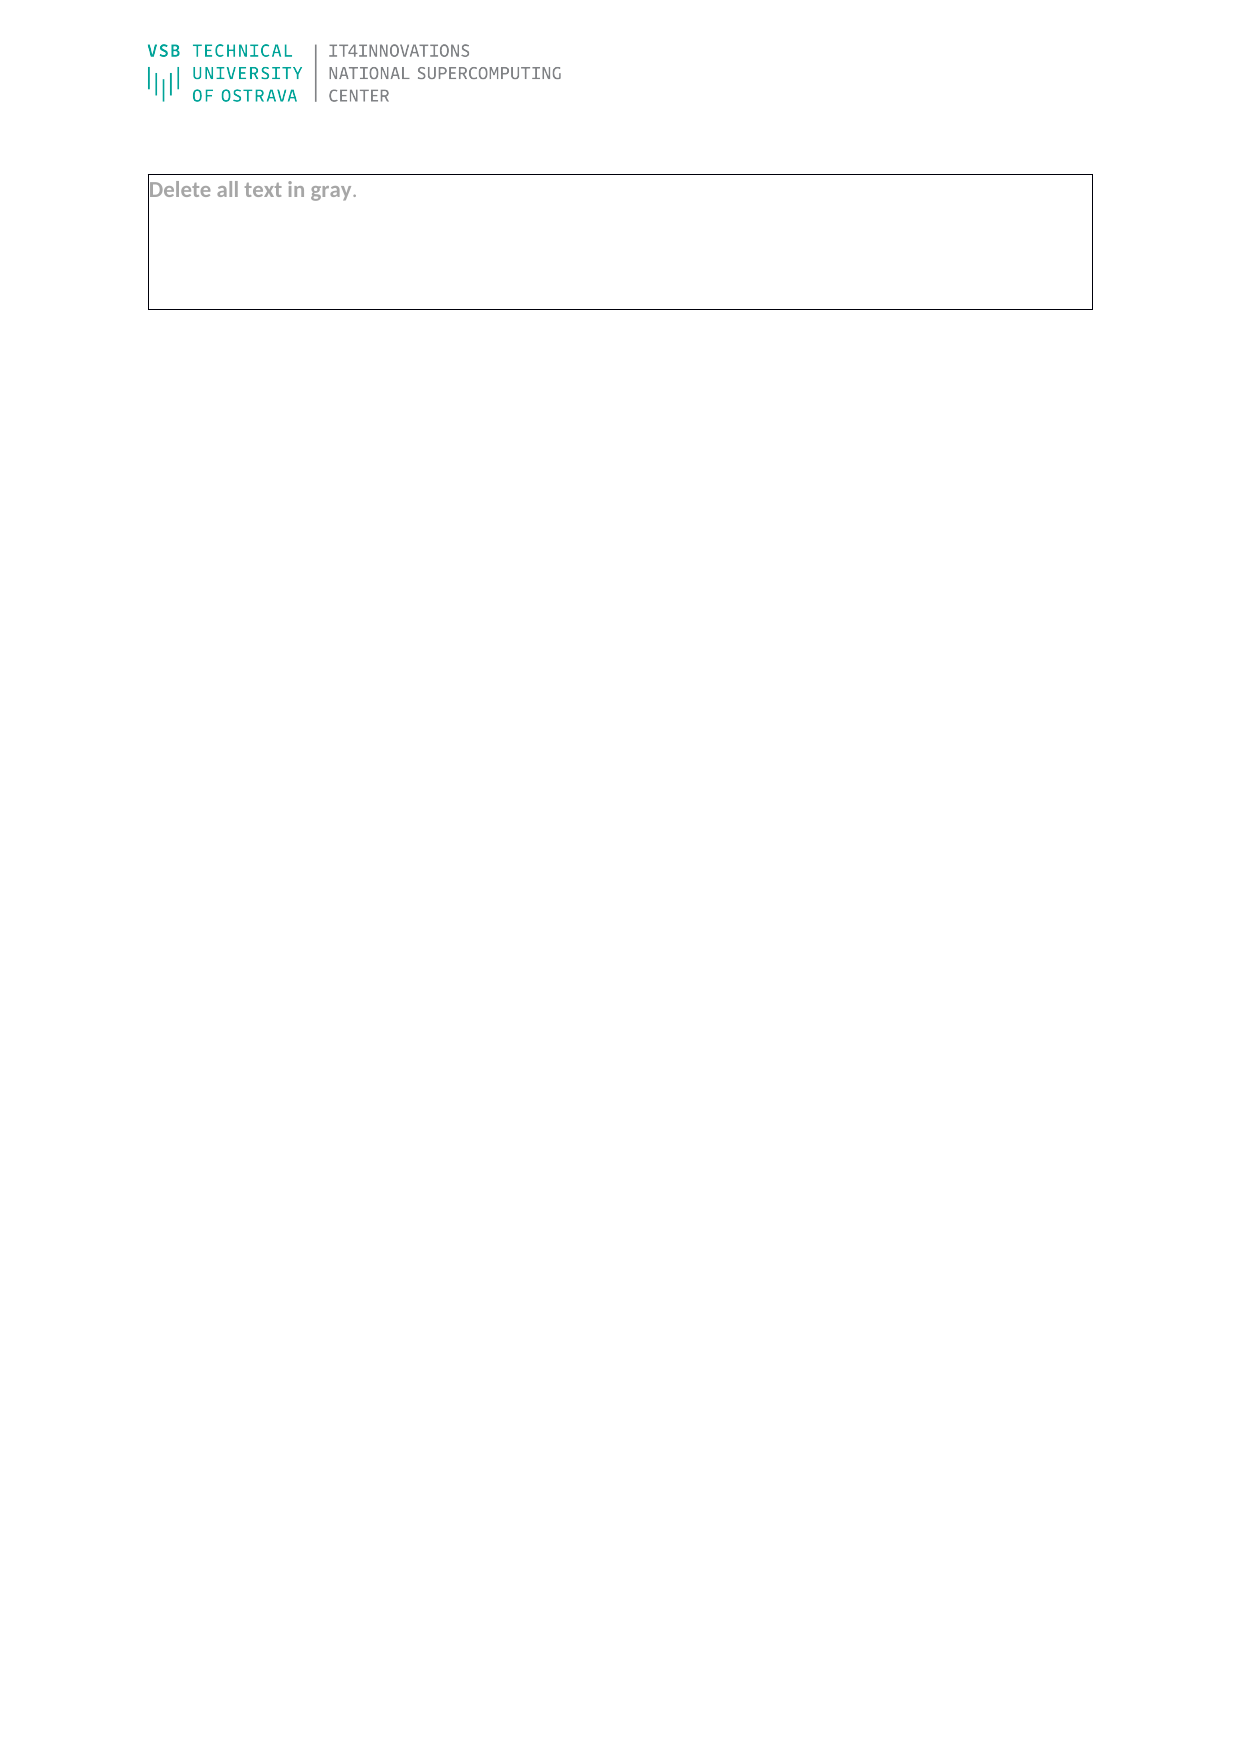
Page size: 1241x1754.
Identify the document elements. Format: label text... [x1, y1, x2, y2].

text Delete all text in gray. [149, 175, 1092, 203]
picture [147, 44, 561, 102]
